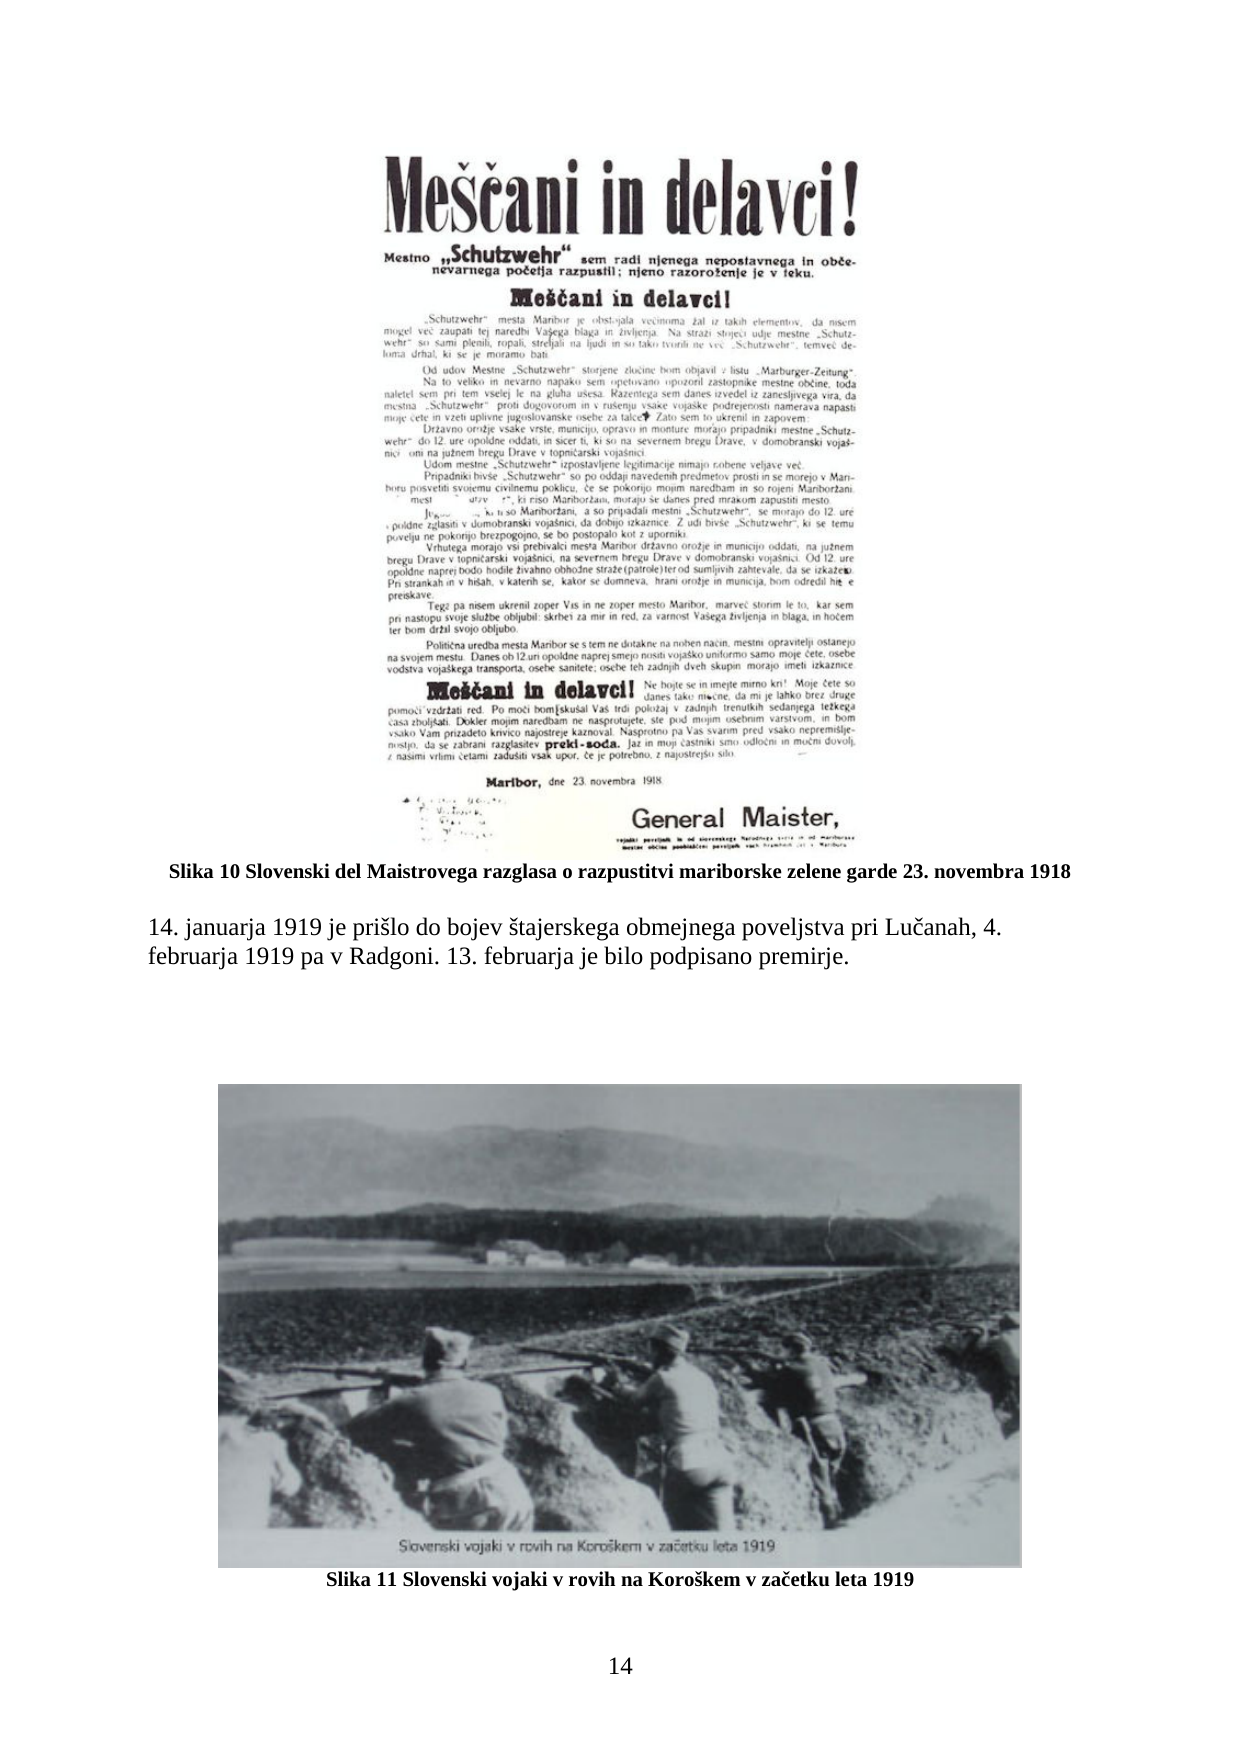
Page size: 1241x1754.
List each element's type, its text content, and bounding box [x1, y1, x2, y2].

text Slika 11 Slovenski vojaki v rovih na Koroškem v začetku leta 1919 [148, 1567, 1093, 1591]
picture [218, 1084, 1022, 1568]
text Slika 10 Slovenski del Maistrovega razglasa o razpustitvi mariborske zelene garde 23. novembra 1918 [148, 859, 1093, 883]
text 14. januarja 1919 je prišlo do bojev štajerskega obmejnega poveljstva pri Lučanah, 4. februarja 1919 pa v Radgoni. 13. februarja je bilo podpisano premirje. [148, 912, 1093, 970]
picture [371, 147, 870, 860]
